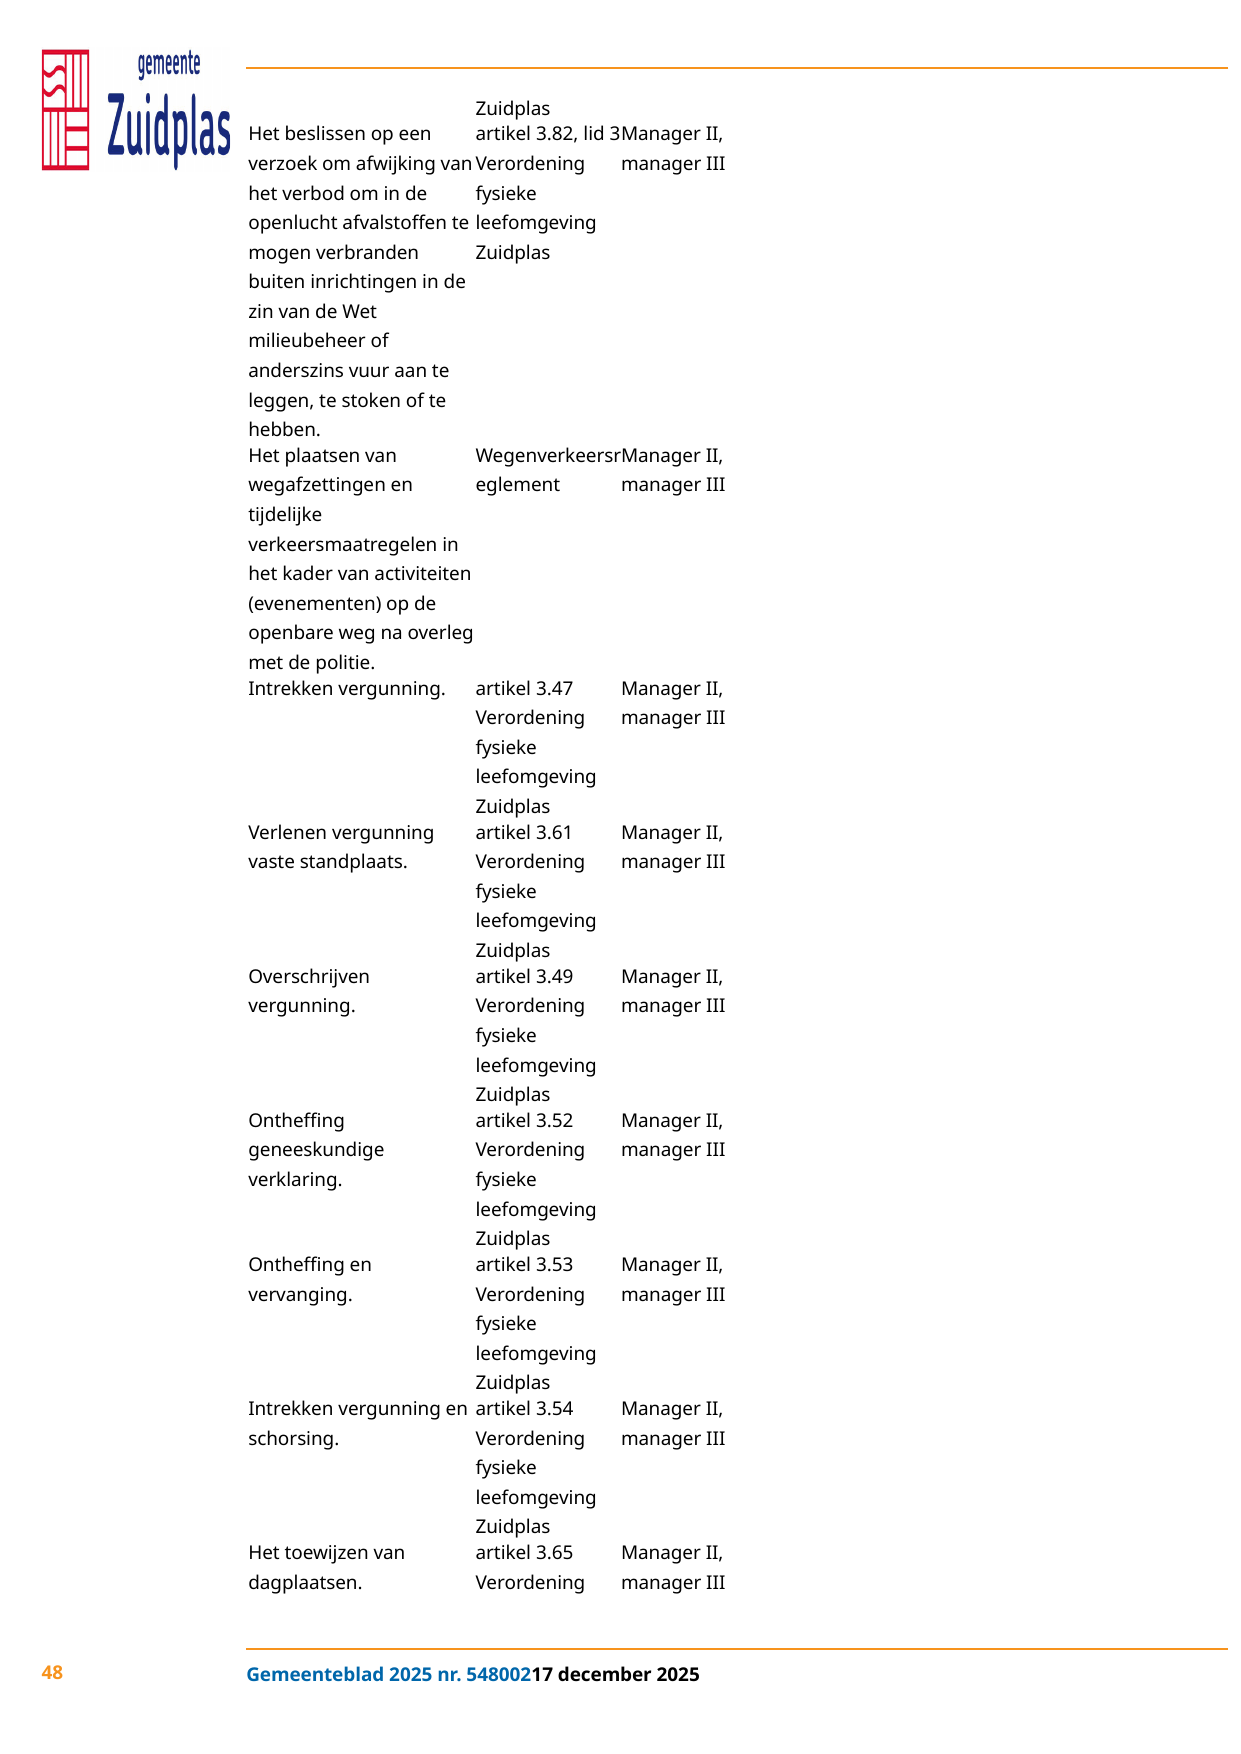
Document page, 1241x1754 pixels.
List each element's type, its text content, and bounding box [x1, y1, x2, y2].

table_cell [911, 95, 1152, 121]
table_cell Overschrijven vergunning. [248, 963, 475, 1107]
table_cell [766, 963, 911, 1107]
table_cell artikel 3.47 Verordening fysieke leefomgeving Zuidplas [475, 675, 621, 819]
table_cell Manager II, manager III [621, 819, 766, 963]
table_cell [911, 1395, 1152, 1539]
table_cell Intrekken vergunning. [248, 675, 475, 819]
table_cell Wegenverkeersreglement [475, 442, 621, 675]
table_cell [621, 95, 766, 121]
table_cell [766, 95, 911, 121]
table_cell artikel 3.49 Verordening fysieke leefomgeving Zuidplas [475, 963, 621, 1107]
table_cell artikel 3.54 Verordening fysieke leefomgeving Zuidplas [475, 1395, 621, 1539]
table_cell Het toewijzen van dagplaatsen. [248, 1539, 475, 1594]
table_cell [766, 819, 911, 963]
table_cell [911, 1251, 1152, 1395]
table_cell [911, 963, 1152, 1107]
table_cell Manager II, manager III [621, 442, 766, 675]
table_cell [911, 819, 1152, 963]
table_cell [766, 1539, 911, 1594]
table_cell [911, 1107, 1152, 1251]
table_cell Manager II, manager III [621, 675, 766, 819]
table_cell artikel 3.82, lid 3 Verordening fysieke leefomgeving Zuidplas [475, 121, 621, 442]
table_cell [766, 1395, 911, 1539]
table_cell Manager II, manager III [621, 1395, 766, 1539]
table_cell [766, 675, 911, 819]
table_cell [766, 442, 911, 675]
table_cell artikel 3.52 Verordening fysieke leefomgeving Zuidplas [475, 1107, 621, 1251]
table_cell [911, 121, 1152, 442]
table_cell Manager II, manager III [621, 1107, 766, 1251]
table_cell Manager II, manager III [621, 963, 766, 1107]
table_cell [248, 95, 475, 121]
table_cell artikel 3.61 Verordening fysieke leefomgeving Zuidplas [475, 819, 621, 963]
table_cell Ontheffing geneeskundige verklaring. [248, 1107, 475, 1251]
table_cell artikel 3.53 Verordening fysieke leefomgeving Zuidplas [475, 1251, 621, 1395]
table_cell Manager II, manager III [621, 1539, 766, 1594]
table_cell Manager II, manager III [621, 121, 766, 442]
table_cell [911, 1539, 1152, 1594]
table_cell Verlenen vergunning vaste standplaats. [248, 819, 475, 963]
table_cell Het beslissen op een verzoek om afwijking van het verbod om in de openlucht afvalstoffen te mogen verbranden buiten inrichtingen in de zin van de Wet milieubeheer of anderszins vuur aan te leggen, te stoken of te hebben. [248, 121, 475, 442]
table_cell Intrekken vergunning en schorsing. [248, 1395, 475, 1539]
picture [41, 47, 231, 172]
table_cell Het plaatsen van wegafzettingen en tijdelijke verkeersmaatregelen in het kader van activiteiten (evenementen) op de openbare weg na overleg met de politie. [248, 442, 475, 675]
table_cell [911, 675, 1152, 819]
table_cell [911, 442, 1152, 675]
table_cell [766, 121, 911, 442]
table_cell [766, 1251, 911, 1395]
table_cell artikel 3.65 Verordening [475, 1539, 621, 1594]
table_cell Manager II, manager III [621, 1251, 766, 1395]
table_cell Zuidplas [475, 95, 621, 121]
table_cell [766, 1107, 911, 1251]
table_cell Ontheffing en vervanging. [248, 1251, 475, 1395]
